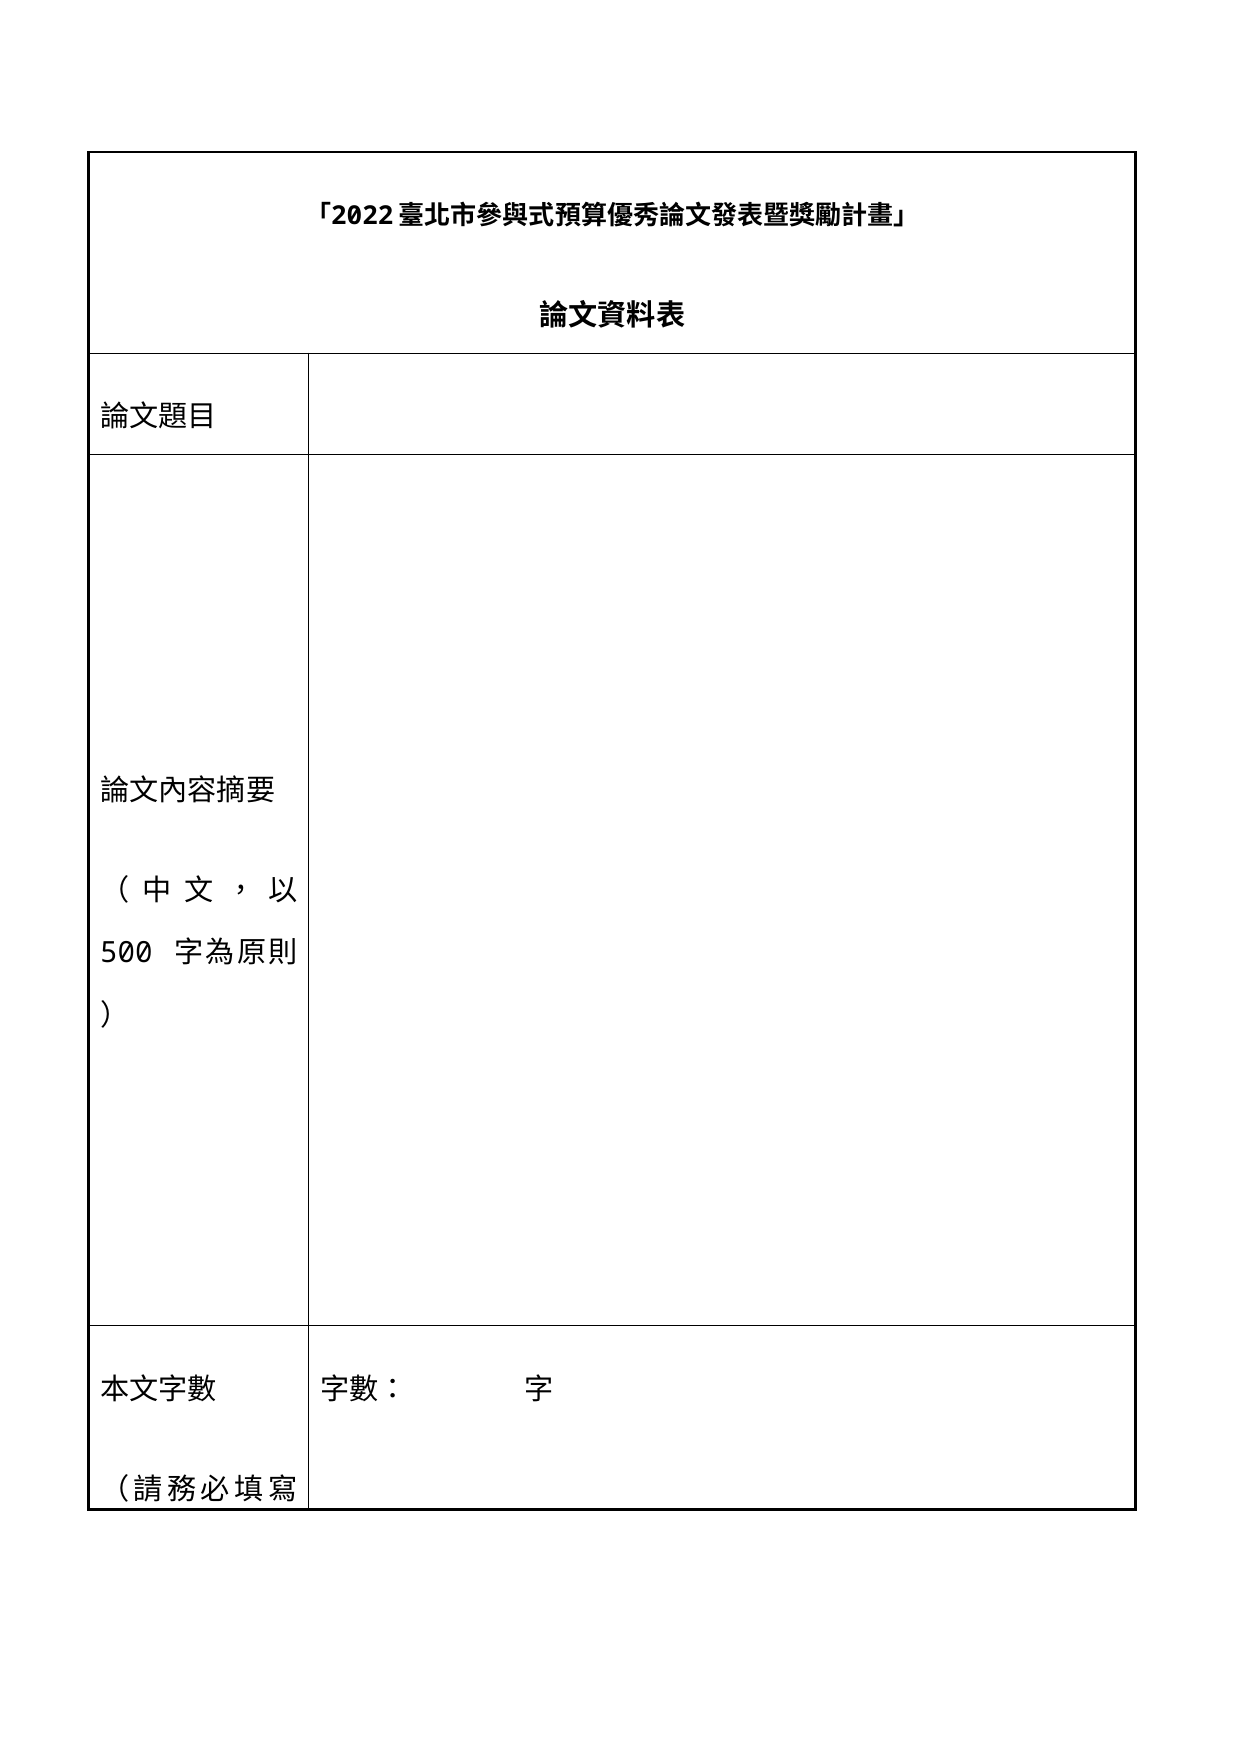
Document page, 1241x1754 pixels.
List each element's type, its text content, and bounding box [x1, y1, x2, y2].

table_cell 論文內容摘要 （中文，以500 字為原則） [90, 455, 308, 1325]
table_cell 論文題目 [90, 354, 308, 453]
table_cell 字數： 字 [309, 1326, 1134, 1507]
table_cell [309, 354, 1134, 453]
table_header 「2022臺北市參與式預算優秀論文發表暨獎勵計畫」 論文資料表 [90, 153, 1134, 352]
table_cell 本文字數 （請務必填寫 [90, 1326, 308, 1507]
table_cell [309, 455, 1134, 1325]
